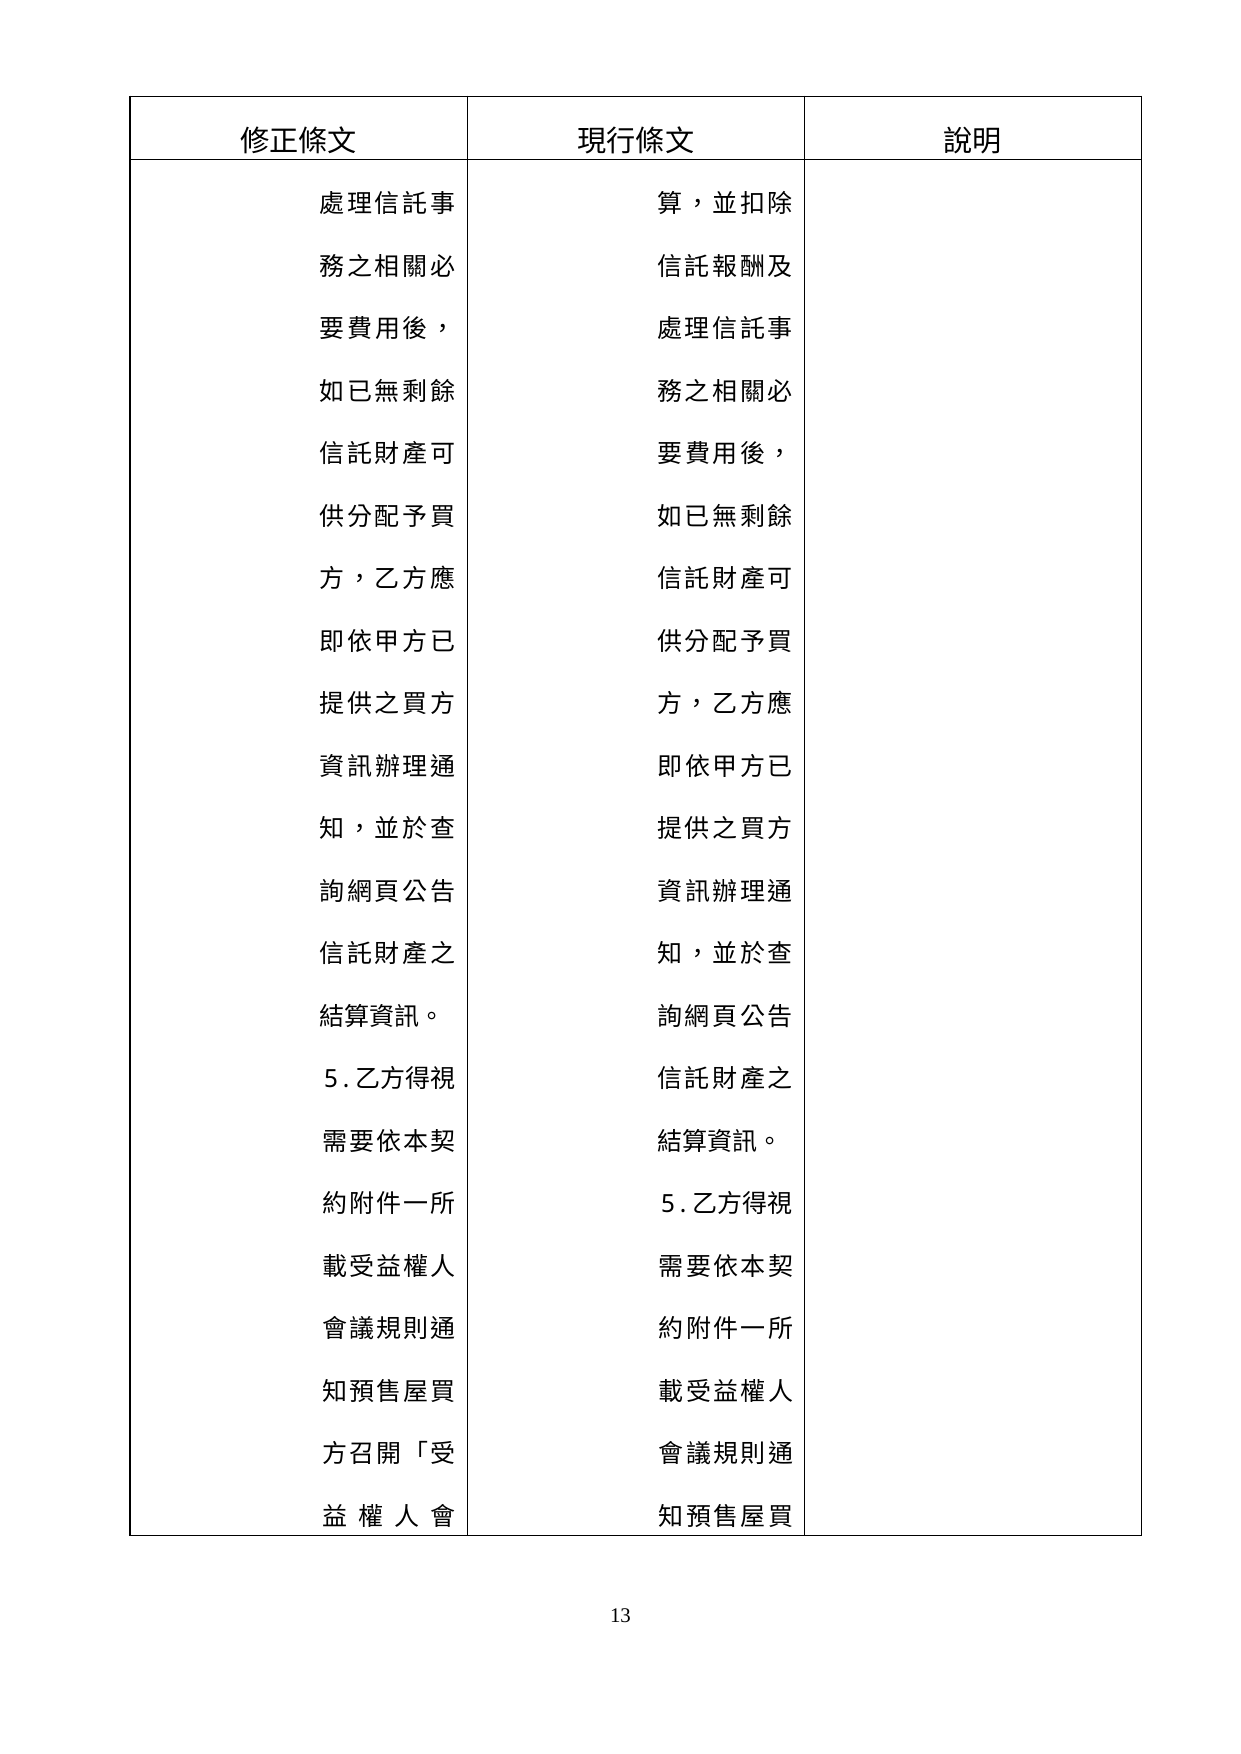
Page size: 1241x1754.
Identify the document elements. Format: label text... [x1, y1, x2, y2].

table_cell 算，並扣除信託報酬及處理信託事務之相關必要費用後，如已無剩餘信託財產可供分配予買方，乙方應即依甲方已提供之買方資訊辦理通知，並於查詢網頁公告信託財產之結算資訊。 5.乙方得視需要依本契約附件一所載受益權人會議規則通知預售屋買 [468, 160, 804, 1535]
table_cell 處理信託事務之相關必要費用後，如已無剩餘信託財產可供分配予買方，乙方應即依甲方已提供之買方資訊辦理通知，並於查詢網頁公告信託財產之結算資訊。 5.乙方得視需要依本契約附件一所載受益權人會議規則通知預售屋買方召開「受益權人會 [131, 160, 467, 1535]
table_header 現行條文 [468, 97, 804, 159]
table_header 修正條文 [131, 97, 467, 159]
table_cell [805, 160, 1141, 1535]
table_header 說明 [805, 97, 1141, 159]
